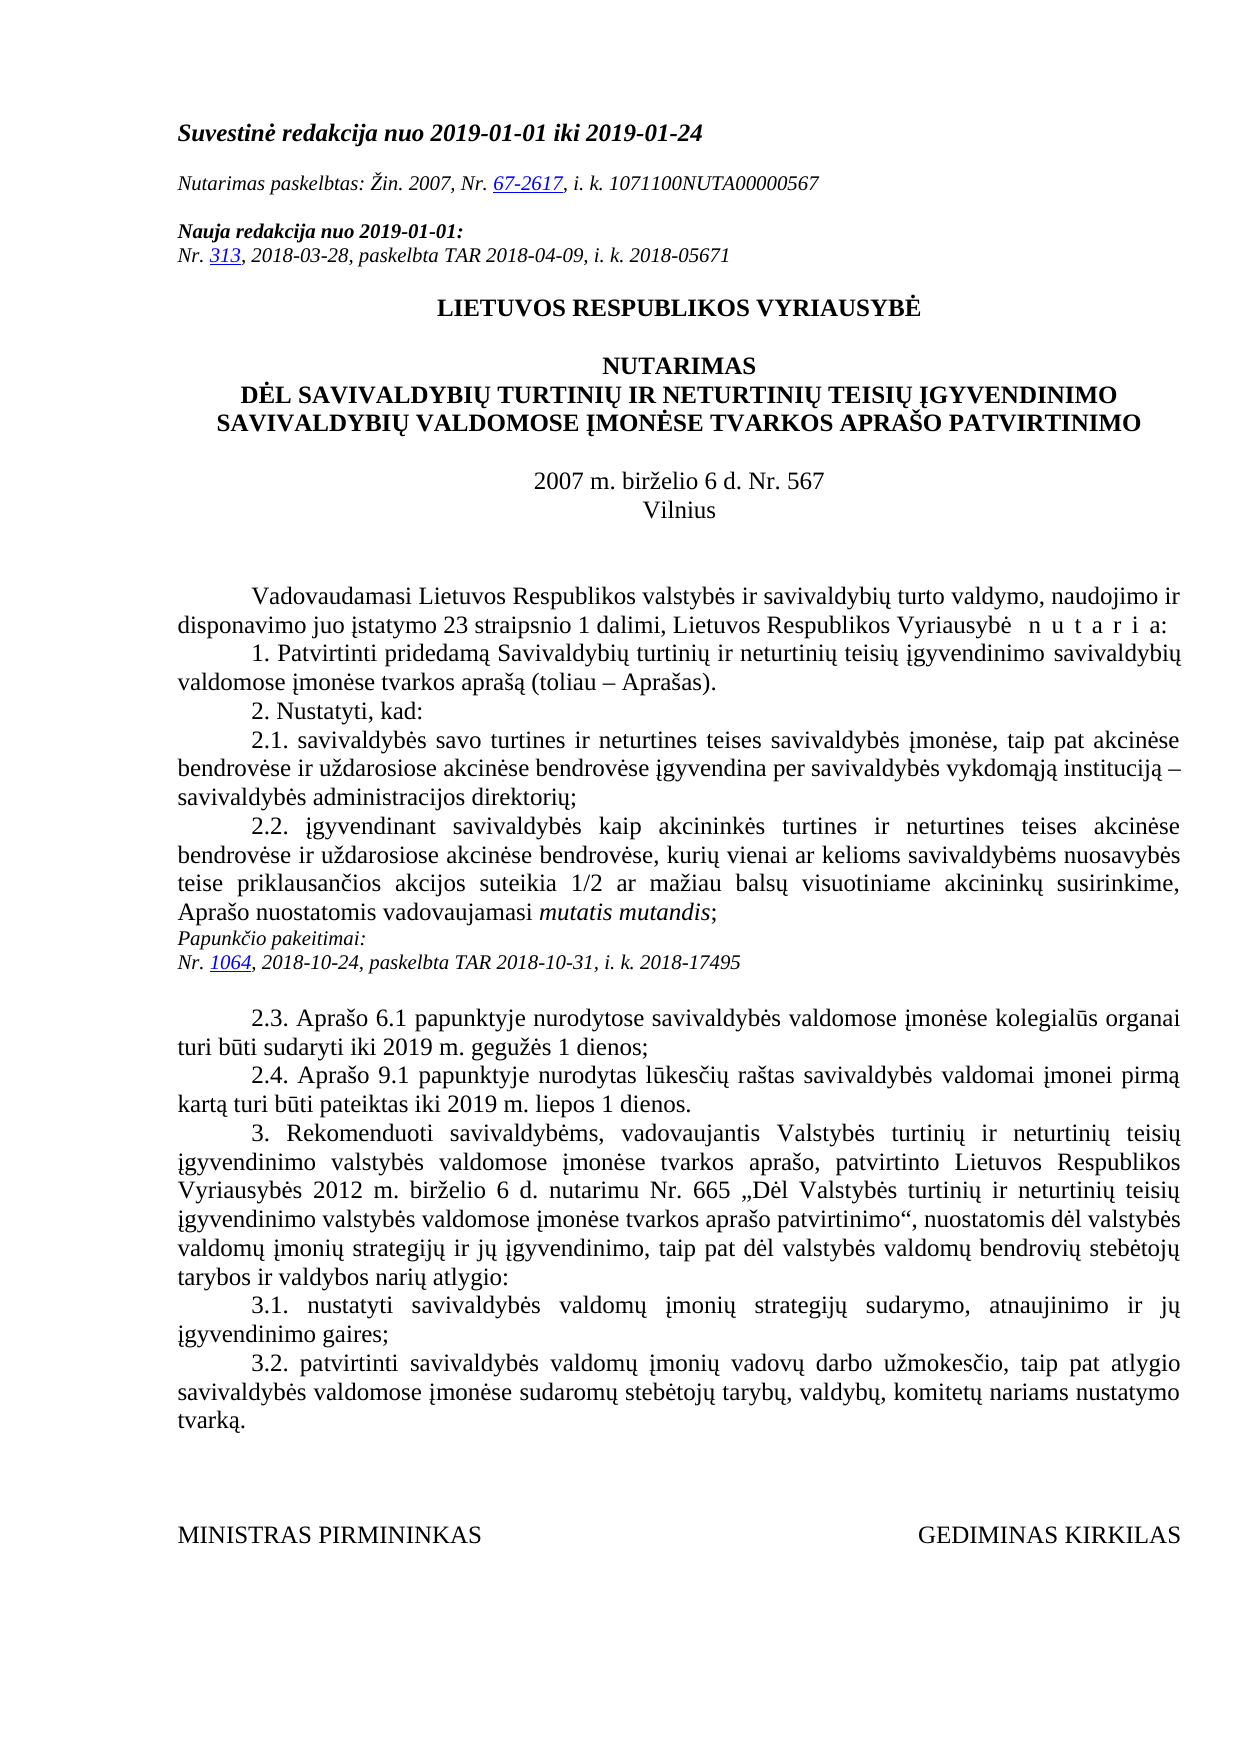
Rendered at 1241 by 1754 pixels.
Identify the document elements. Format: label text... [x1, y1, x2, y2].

text Suvestinė redakcija nuo 2019-01-01 iki 2019-01-24 [177, 118, 1181, 147]
text 3. Rekomenduoti savivaldybėms, vadovaujantis Valstybės turtinių ir neturtinių teisių įgyvendinimo valstybės valdomose įmonėse tvarkos aprašo, patvirtinto Lietuvos Respublikos Vyriausybės 2012 m. birželio 6 d. nutarimu Nr. 665 „Dėl Valstybės turtinių ir neturtinių teisių įgyvendinimo valstybės valdomose įmonėse tvarkos aprašo patvirtinimo“, nuostatomis dėl valstybės valdomų įmonių strategijų ir jų įgyvendinimo, taip pat dėl valstybės valdomų bendrovių stebėtojų tarybos ir valdybos narių atlygio: [177, 1118, 1181, 1290]
text 1. Patvirtinti pridedamą Savivaldybių turtinių ir neturtinių teisių įgyvendinimo savivaldybių valdomose įmonėse tvarkos aprašą (toliau – Aprašas). [177, 638, 1181, 696]
text 2.1. savivaldybės savo turtines ir neturtines teises savivaldybės įmonėse, taip pat akcinėse bendrovėse ir uždarosiose akcinėse bendrovėse įgyvendina per savivaldybės vykdomąją instituciją – savivaldybės administracijos direktorių; [177, 725, 1181, 811]
text NUTARIMAS [177, 351, 1181, 380]
text 3.2. patvirtinti savivaldybės valdomų įmonių vadovų darbo užmokesčio, taip pat atlygio savivaldybės valdomose įmonėse sudaromų stebėtojų tarybų, valdybų, komitetų nariams nustatymo tvarką. [177, 1348, 1181, 1434]
text 3.1. nustatyti savivaldybės valdomų įmonių strategijų sudarymo, atnaujinimo ir jų įgyvendinimo gaires; [177, 1290, 1181, 1348]
text Vadovaudamasi Lietuvos Respublikos valstybės ir savivaldybių turto valdymo, naudojimo ir disponavimo juo įstatymo 23 straipsnio 1 dalimi, Lietuvos Respublikos Vyriausybė nutaria: [177, 581, 1181, 638]
text Vilnius [177, 495, 1181, 523]
text 2007 m. birželio 6 d. Nr. 567 [177, 466, 1181, 495]
text 2.2. įgyvendinant savivaldybės kaip akcininkės turtines ir neturtines teises akcinėse bendrovėse ir uždarosiose akcinėse bendrovėse, kurių vienai ar kelioms savivaldybėms nuosavybės teise priklausančios akcijos suteikia 1/2 ar mažiau balsų visuotiniame akcininkų susirinkime, Aprašo nuostatomis vadovaujamasi mutatis mutandis; [177, 811, 1181, 926]
text Nr. 313, 2018-03-28, paskelbta TAR 2018-04-09, i. k. 2018-05671 [177, 243, 1181, 267]
text Papunkčio pakeitimai: [177, 926, 1181, 950]
text Lietuvos Respublikos Vyriausybė [177, 293, 1181, 322]
text Nr. 1064, 2018-10-24, paskelbta TAR 2018-10-31, i. k. 2018-17495 [177, 950, 1181, 974]
text MINISTRAS PIRMININKAS GEDIMINAS KIRKILAS [177, 1520, 1181, 1549]
text 2.3. Aprašo 6.1 papunktyje nurodytose savivaldybės valdomose įmonėse kolegialūs organai turi būti sudaryti iki 2019 m. gegužės 1 dienos; [177, 1003, 1181, 1060]
text Nauja redakcija nuo 2019-01-01: [177, 219, 1181, 243]
text 2.4. Aprašo 9.1 papunktyje nurodytas lūkesčių raštas savivaldybės valdomai įmonei pirmą kartą turi būti pateiktas iki 2019 m. liepos 1 dienos. [177, 1060, 1181, 1118]
text 2. Nustatyti, kad: [177, 696, 1181, 725]
text Nutarimas paskelbtas: Žin. 2007, Nr. 67-2617, i. k. 1071100NUTA00000567 [177, 171, 1181, 195]
text DĖL SAVIVALDYBIŲ TURTINIŲ IR NETURTINIŲ TEISIŲ ĮGYVENDINIMO SAVIVALDYBIŲ VALDOMOSE ĮMONĖSE TVARKOS APRAŠO PATVIRTINIMO [177, 380, 1181, 437]
